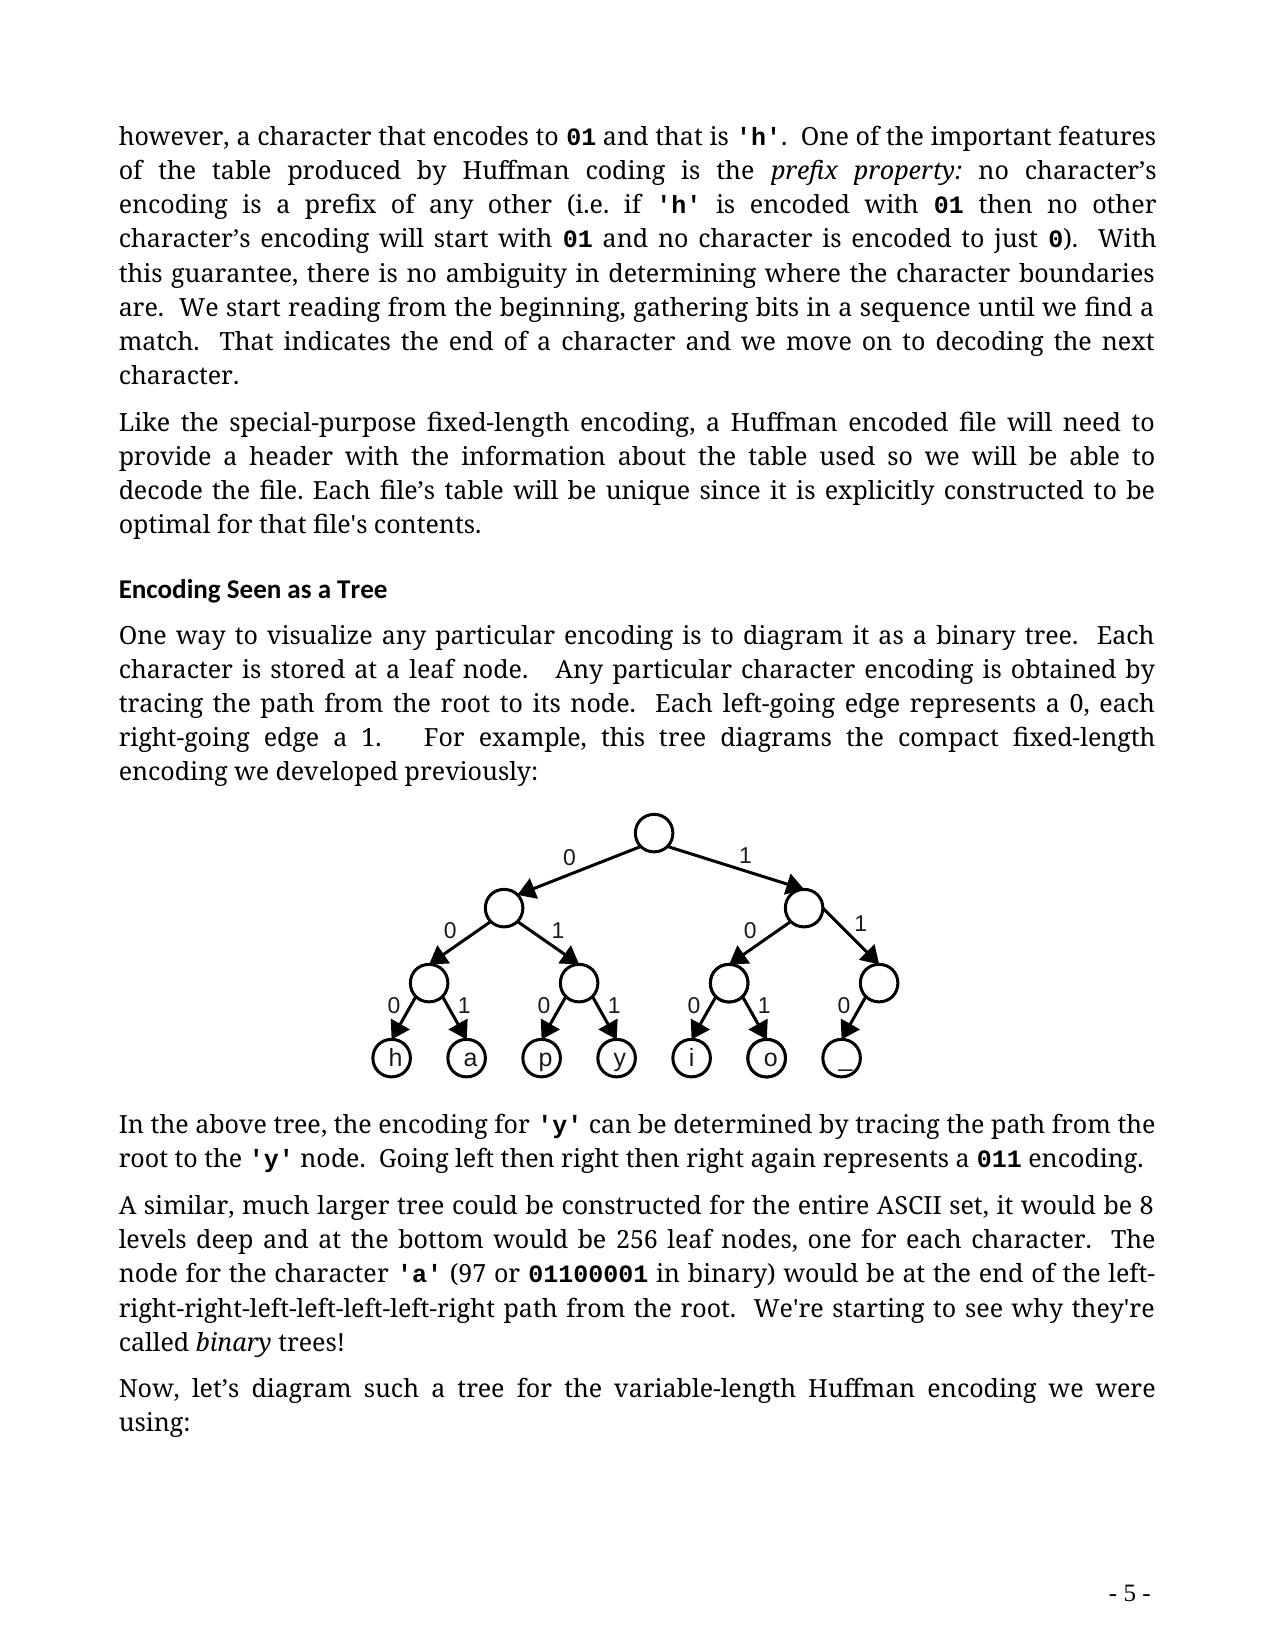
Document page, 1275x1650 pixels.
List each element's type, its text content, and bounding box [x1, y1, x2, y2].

text In the above tree, the encoding for 'y' can be determined by tracing the path from the root to the 'y' node. Going left then right then right again represents a 011 encoding. [118, 1107, 1156, 1175]
text Like the special-purpose fixed-length encoding, a Huffman encoded file will need to provide a header with the information about the table used so we will be able to decode the file. Each file’s table will be unique since it is explicitly constructed to be optimal for that file's contents. [118, 404, 1156, 540]
text A similar, much larger tree could be constructed for the entire ASCII set, it would be 8 levels deep and at the bottom would be 256 leaf nodes, one for each character. The node for the character 'a' (97 or 01100001 in binary) would be at the end of the left-right-right-left-left-left-left-right path from the root. We're starting to see why they're called binary trees! [118, 1188, 1156, 1358]
text Now, let’s diagram such a tree for the variable-length Huffman encoding we were using: [118, 1371, 1156, 1439]
subtitle Encoding Seen as a Tree [118, 578, 1156, 605]
text however, a character that encodes to 01 and that is 'h'. One of the important features of the table produced by Huffman coding is the prefix property: no character’s encoding is a prefix of any other (i.e. if 'h' is encoded with 01 then no other character’s encoding will start with 01 and no character is encoded to just 0). With this guarantee, there is no ambiguity in determining where the character boundaries are. We start reading from the beginning, gathering bits in a sequence until we find a match. That indicates the end of a character and we move on to decoding the next character. [118, 118, 1156, 392]
text One way to visualize any particular encoding is to diagram it as a binary tree. Each character is stored at a leaf node. Any particular character encoding is obtained by tracing the path from the root to its node. Each left-going edge represents a 0, each right-going edge a 1. For example, this tree diagrams the compact fixed-length encoding we developed previously: [118, 617, 1156, 788]
